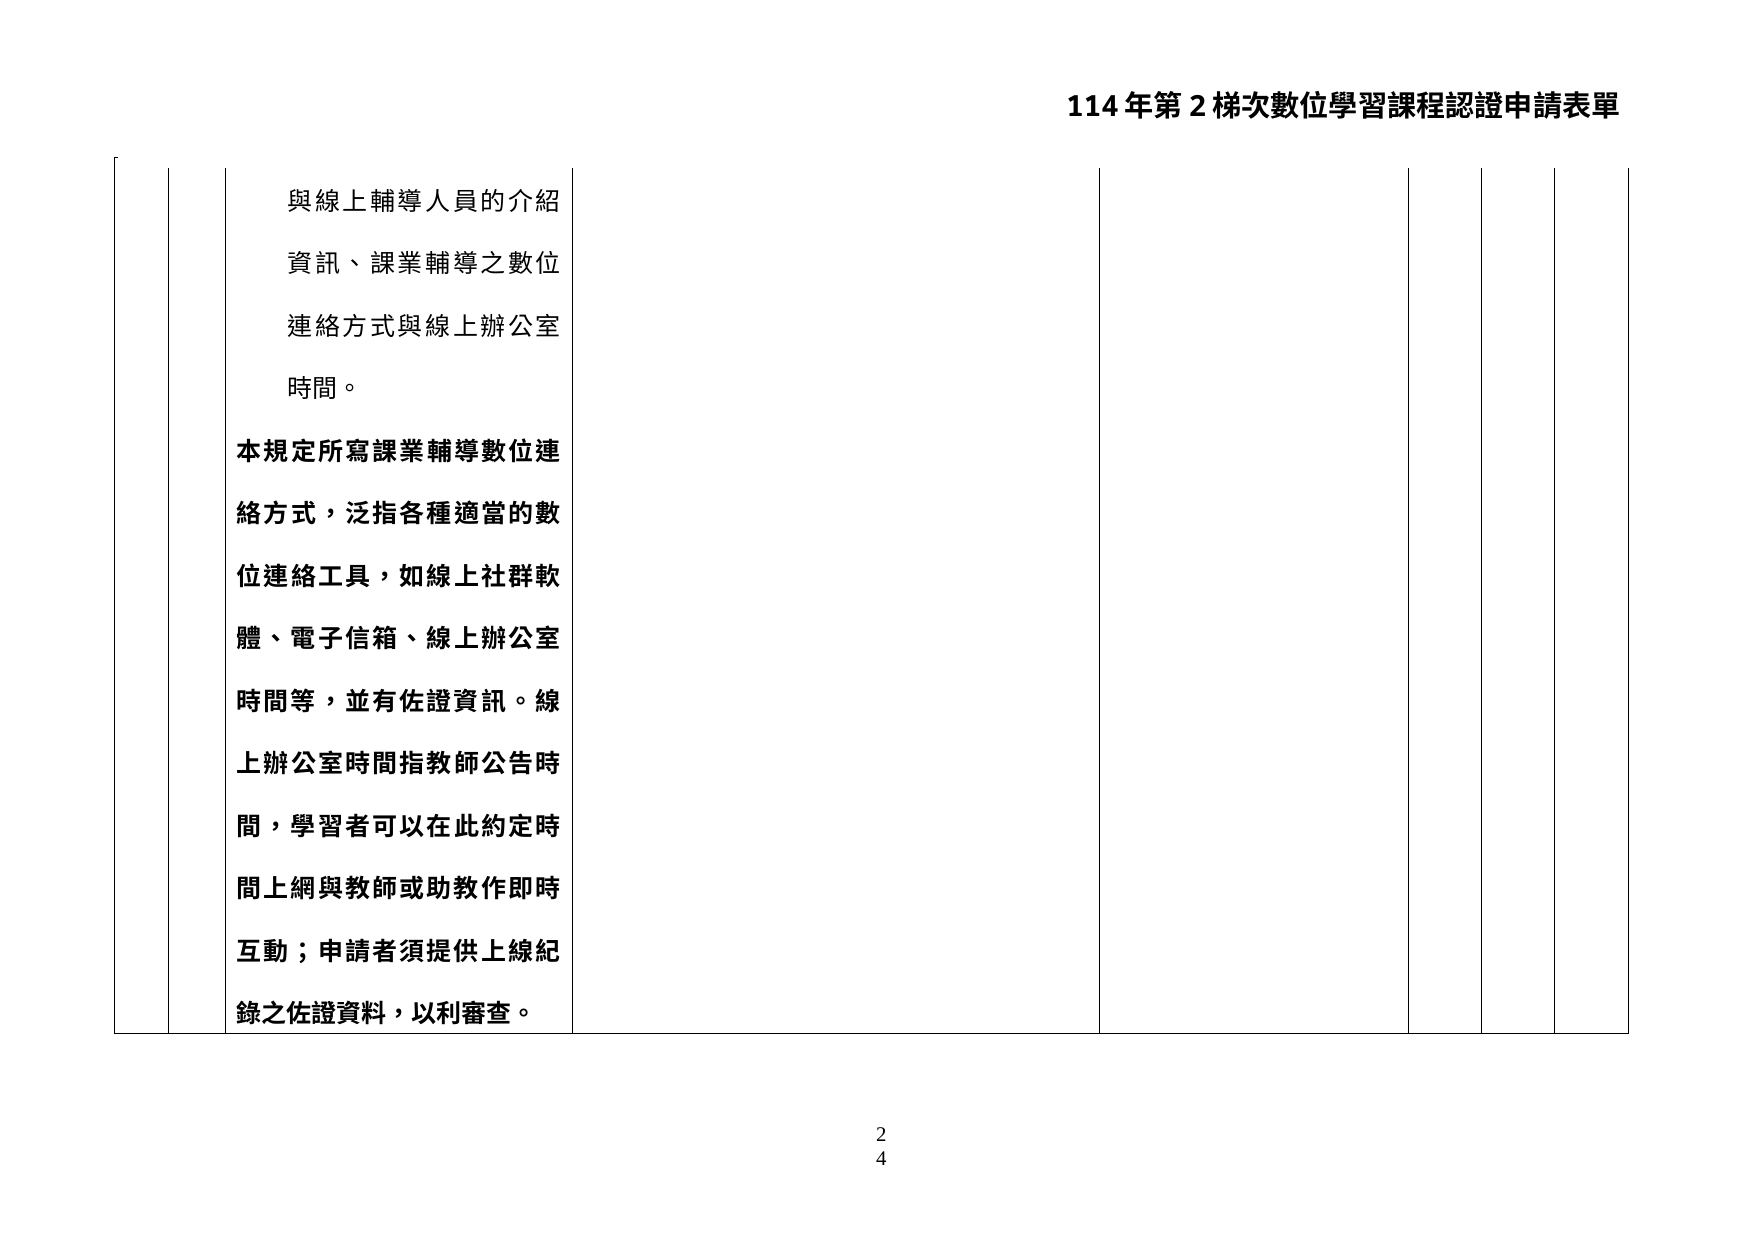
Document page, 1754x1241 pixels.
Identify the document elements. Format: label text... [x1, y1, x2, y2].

table_cell [1409, 168, 1481, 1033]
table_cell 與線上輔導人員的介紹資訊、課業輔導之數位連絡方式與線上辦公室時間。 本規定所寫課業輔導數位連絡方式，泛指各種適當的數位連絡工具，如線上社群軟體、電子信箱、線上辦公室時間等，並有佐證資訊。線上辦公室時間指教師公告時間，學習者可以在此約定時間上網與教師或助教作即時互動；申請者須提供上線紀錄之佐證資料，以利審查。 [226, 168, 572, 1033]
table_cell [1555, 168, 1628, 1033]
table_cell [115, 158, 168, 1033]
table_cell [169, 168, 225, 1033]
table_cell [1482, 168, 1554, 1033]
table_cell [573, 168, 1099, 1033]
table_cell [1100, 168, 1408, 1033]
